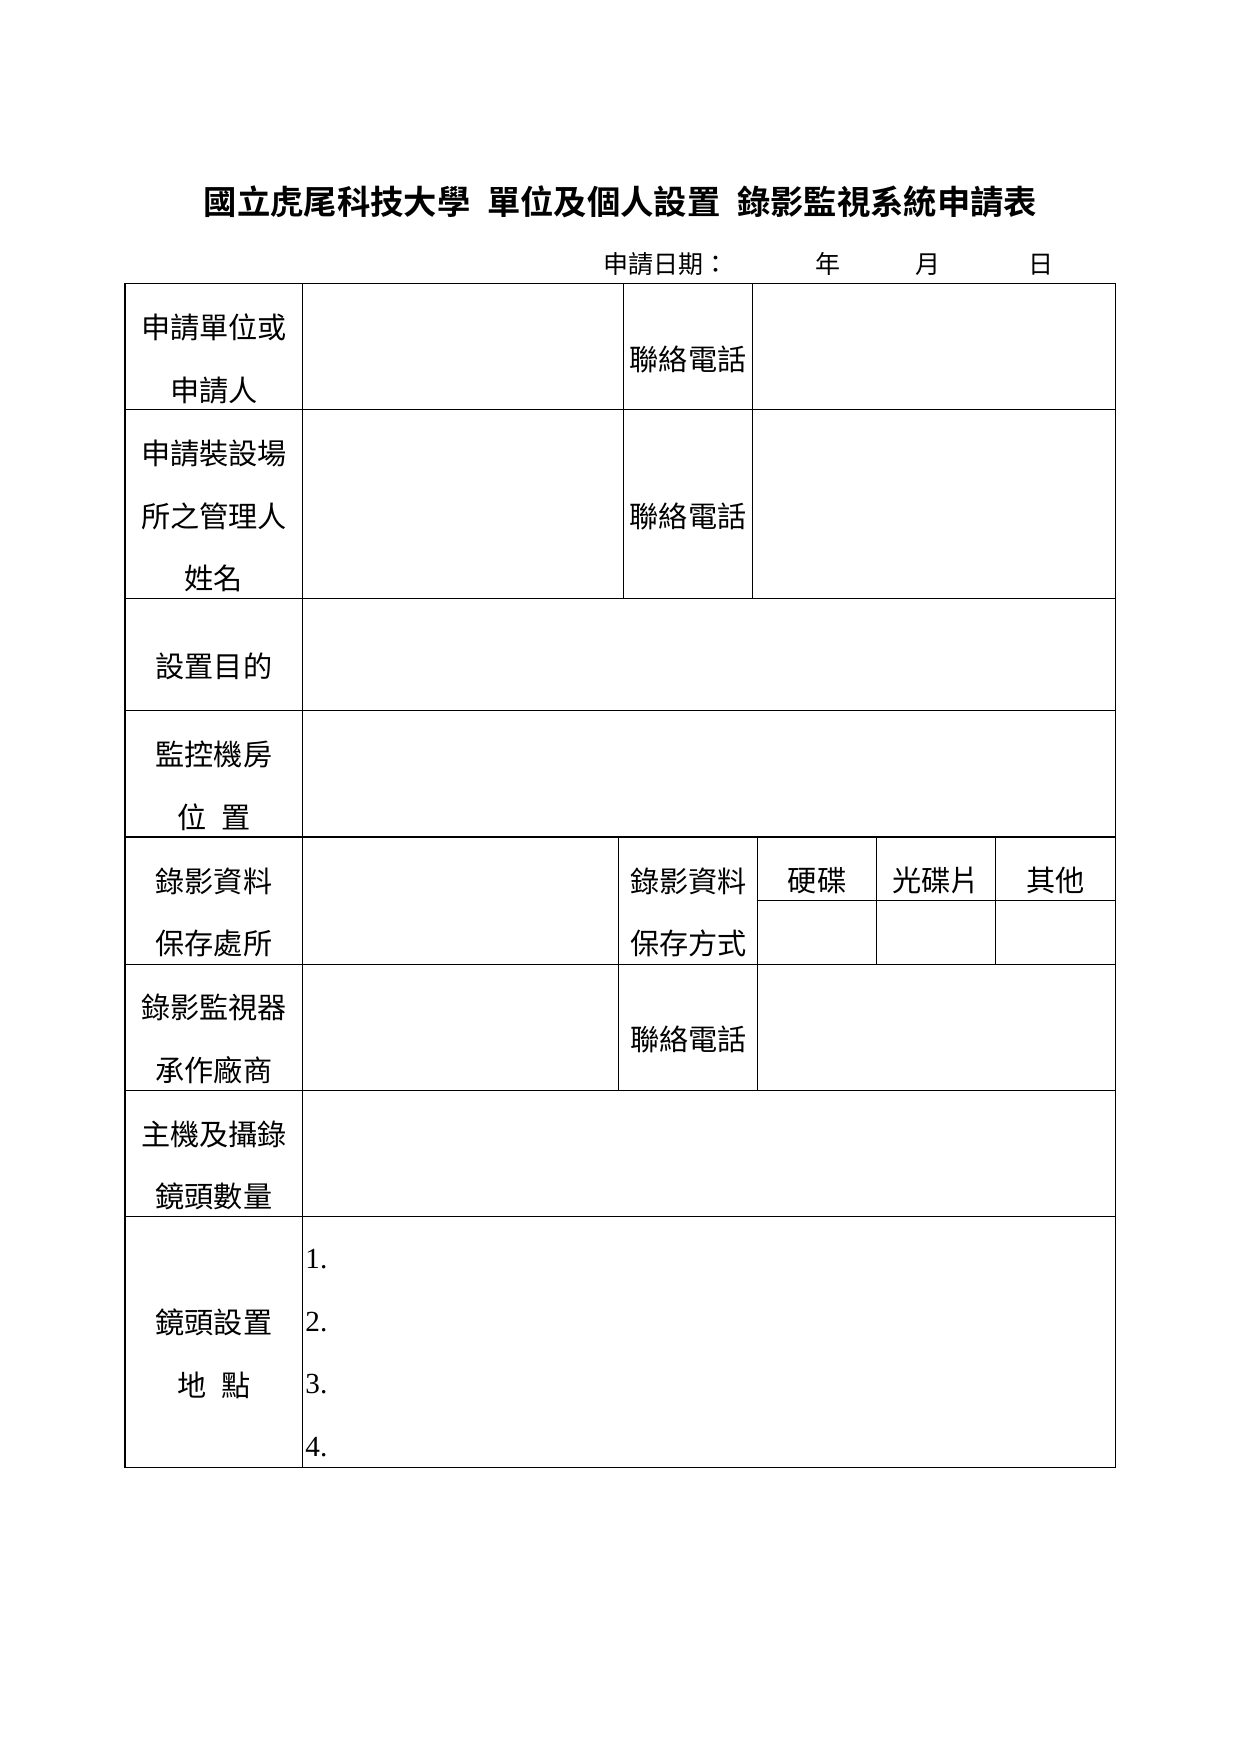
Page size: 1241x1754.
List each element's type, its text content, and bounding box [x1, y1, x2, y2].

table_cell 聯絡電話 [624, 410, 752, 598]
text 申請日期： 年 月 日 [187, 221, 1053, 283]
table_cell 監控機房 位 置 [126, 711, 302, 836]
table_cell 錄影資料 保存處所 [126, 838, 302, 963]
table_cell [303, 1091, 1115, 1216]
table_cell 申請裝設場 所之管理人 姓名 [126, 410, 302, 598]
table_cell 聯絡電話 [619, 965, 757, 1089]
table_cell [303, 965, 618, 1089]
table_cell [303, 838, 618, 963]
table_cell 其他 [996, 838, 1115, 900]
table_cell [303, 711, 1115, 836]
table_cell 設置目的 [126, 599, 302, 710]
table_cell [758, 901, 876, 963]
table_header 申請單位或申請人 [126, 284, 302, 409]
table_cell 錄影監視器承作廠商 [126, 965, 302, 1089]
table_cell 錄影資料保存方式 [619, 838, 757, 963]
table_cell [996, 901, 1115, 963]
table_header [753, 284, 1115, 409]
table_cell [753, 410, 1115, 598]
table_cell 鏡頭設置 地 點 [126, 1217, 302, 1467]
table_header 聯絡電話 [624, 284, 752, 409]
table_cell 光碟片 [877, 838, 995, 900]
table_cell [303, 599, 1115, 710]
table_cell [877, 901, 995, 963]
table_cell [758, 965, 1115, 1089]
table_cell 主機及攝錄鏡頭數量 [126, 1091, 302, 1216]
table_header [303, 284, 623, 409]
table_cell 1. 2. 3. 4. [303, 1217, 1115, 1467]
table_cell [303, 410, 623, 598]
table_cell 硬碟 [758, 838, 876, 900]
text 國立虎尾科技大學 單位及個人設置 錄影監視系統申請表 [187, 158, 1053, 221]
